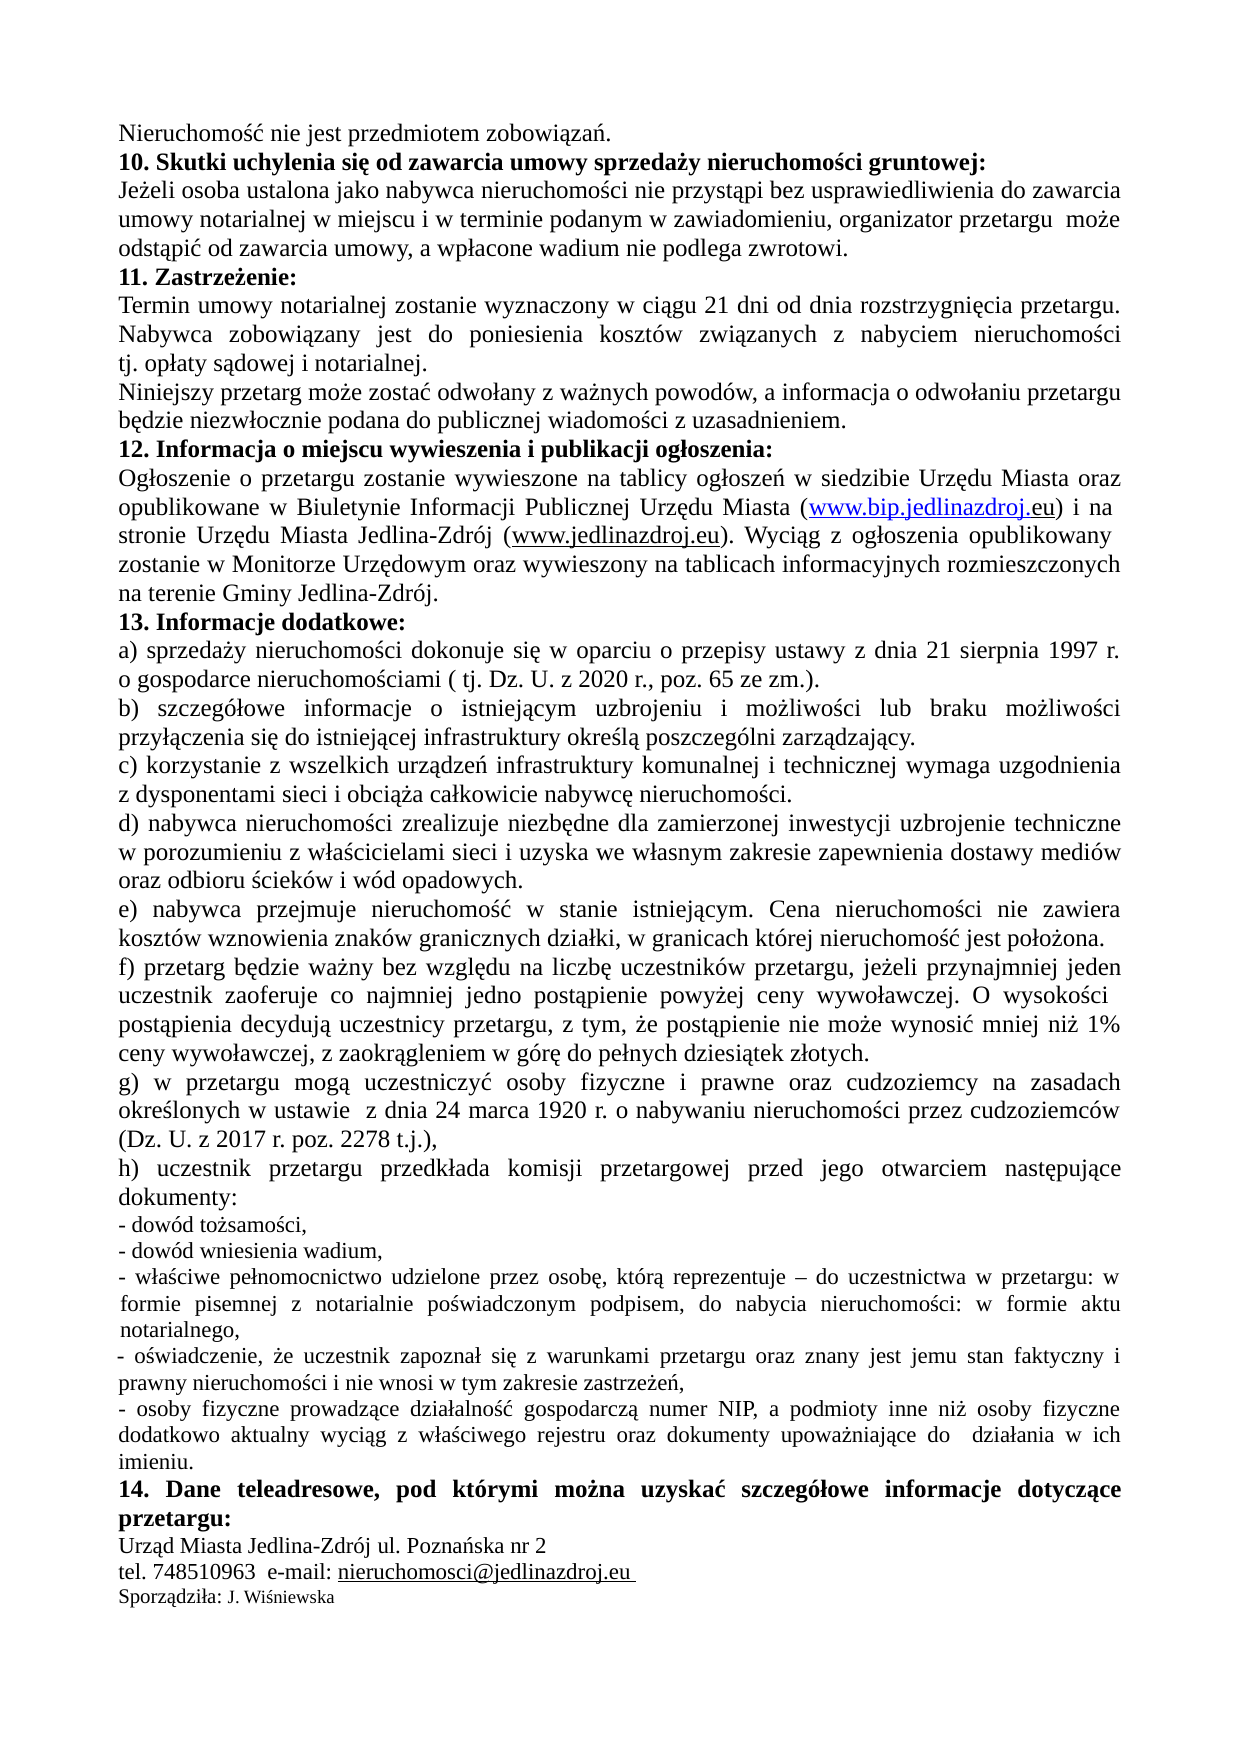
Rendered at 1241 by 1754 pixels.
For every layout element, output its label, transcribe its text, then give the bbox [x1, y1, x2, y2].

text Niniejszy przetarg może zostać odwołany z ważnych powodów, a informacja o odwołaniu przetargu będzie niezwłocznie podana do publicznej wiadomości z uzasadnieniem. [118, 377, 1122, 434]
text - dowód tożsamości, [118, 1211, 1122, 1237]
text - dowód wniesienia wadium, [118, 1237, 1122, 1263]
text 10. Skutki uchylenia się od zawarcia umowy sprzedaży nieruchomości gruntowej: [118, 147, 1122, 176]
text tel. 748510963 e-mail: nieruchomosci@jedlinazdroj.eu [118, 1558, 1122, 1584]
text c) korzystanie z wszelkich urządzeń infrastruktury komunalnej i technicznej wymaga uzgodnienia z dysponentami sieci i obciąża całkowicie nabywcę nieruchomości. [118, 751, 1122, 808]
text - oświadczenie, że uczestnik zapoznał się z warunkami przetargu oraz znany jest jemu stan faktyczny i prawny nieruchomości i nie wnosi w tym zakresie zastrzeżeń, [117, 1342, 1122, 1395]
text 14. Dane teleadresowe, pod którymi można uzyskać szczegółowe informacje dotyczące przetargu: [118, 1474, 1122, 1532]
text Ogłoszenie o przetargu zostanie wywieszone na tablicy ogłoszeń w siedzibie Urzędu Miasta oraz opublikowane w Biuletynie Informacji Publicznej Urzędu Miasta (www.bip.jedlinazdroj.eu) i na stronie Urzędu Miasta Jedlina-Zdrój (www.jedlinazdroj.eu). Wyciąg z ogłoszenia opublikowany zostanie w Monitorze Urzędowym oraz wywieszony na tablicach informacyjnych rozmieszczonych na terenie Gminy Jedlina-Zdrój. [118, 463, 1122, 607]
text Termin umowy notarialnej zostanie wyznaczony w ciągu 21 dni od dnia rozstrzygnięcia przetargu. Nabywca zobowiązany jest do poniesienia kosztów związanych z nabyciem nieruchomości tj. opłaty sądowej i notarialnej. [118, 291, 1122, 377]
text Sporządziła: J. Wiśniewska [118, 1584, 1122, 1608]
text - osoby fizyczne prowadzące działalność gospodarczą numer NIP, a podmioty inne niż osoby fizyczne dodatkowo aktualny wyciąg z właściwego rejestru oraz dokumenty upoważniające do działania w ich imieniu. [118, 1395, 1122, 1474]
text Nieruchomość nie jest przedmiotem zobowiązań. [118, 118, 1122, 147]
text b) szczegółowe informacje o istniejącym uzbrojeniu i możliwości lub braku możliwości przyłączenia się do istniejącej infrastruktury określą poszczególni zarządzający. [118, 693, 1122, 751]
text Jeżeli osoba ustalona jako nabywca nieruchomości nie przystąpi bez usprawiedliwienia do zawarcia umowy notarialnej w miejscu i w terminie podanym w zawiadomieniu, organizator przetargu może odstąpić od zawarcia umowy, a wpłacone wadium nie podlega zwrotowi. [118, 176, 1122, 262]
text Urząd Miasta Jedlina-Zdrój ul. Poznańska nr 2 [118, 1532, 1122, 1558]
text f) przetarg będzie ważny bez względu na liczbę uczestników przetargu, jeżeli przynajmniej jeden uczestnik zaoferuje co najmniej jedno postąpienie powyżej ceny wywoławczej. O wysokości postąpienia decydują uczestnicy przetargu, z tym, że postąpienie nie może wynosić mniej niż 1% ceny wywoławczej, z zaokrągleniem w górę do pełnych dziesiątek złotych. [118, 952, 1122, 1067]
text d) nabywca nieruchomości zrealizuje niezbędne dla zamierzonej inwestycji uzbrojenie techniczne w porozumieniu z właścicielami sieci i uzyska we własnym zakresie zapewnienia dostawy mediów oraz odbioru ścieków i wód opadowych. [118, 808, 1122, 894]
text 13. Informacje dodatkowe: [118, 607, 1122, 636]
text a) sprzedaży nieruchomości dokonuje się w oparciu o przepisy ustawy z dnia 21 sierpnia 1997 r. o gospodarce nieruchomościami ( tj. Dz. U. z 2020 r., poz. 65 ze zm.). [118, 636, 1122, 693]
text g) w przetargu mogą uczestniczyć osoby fizyczne i prawne oraz cudzoziemcy na zasadach określonych w ustawie z dnia 24 marca 1920 r. o nabywaniu nieruchomości przez cudzoziemców (Dz. U. z 2017 r. poz. 2278 t.j.), [118, 1067, 1122, 1153]
text e) nabywca przejmuje nieruchomość w stanie istniejącym. Cena nieruchomości nie zawiera kosztów wznowienia znaków granicznych działki, w granicach której nieruchomość jest położona. [118, 894, 1122, 952]
text - właściwe pełnomocnictwo udzielone przez osobę, którą reprezentuje – do uczestnictwa w przetargu: w formie pisemnej z notarialnie poświadczonym podpisem, do nabycia nieruchomości: w formie aktu notarialnego, [118, 1263, 1122, 1342]
text h) uczestnik przetargu przedkłada komisji przetargowej przed jego otwarciem następujące dokumenty: [118, 1153, 1122, 1211]
text 11. Zastrzeżenie: [118, 262, 1122, 291]
text 12. Informacja o miejscu wywieszenia i publikacji ogłoszenia: [118, 434, 1122, 463]
